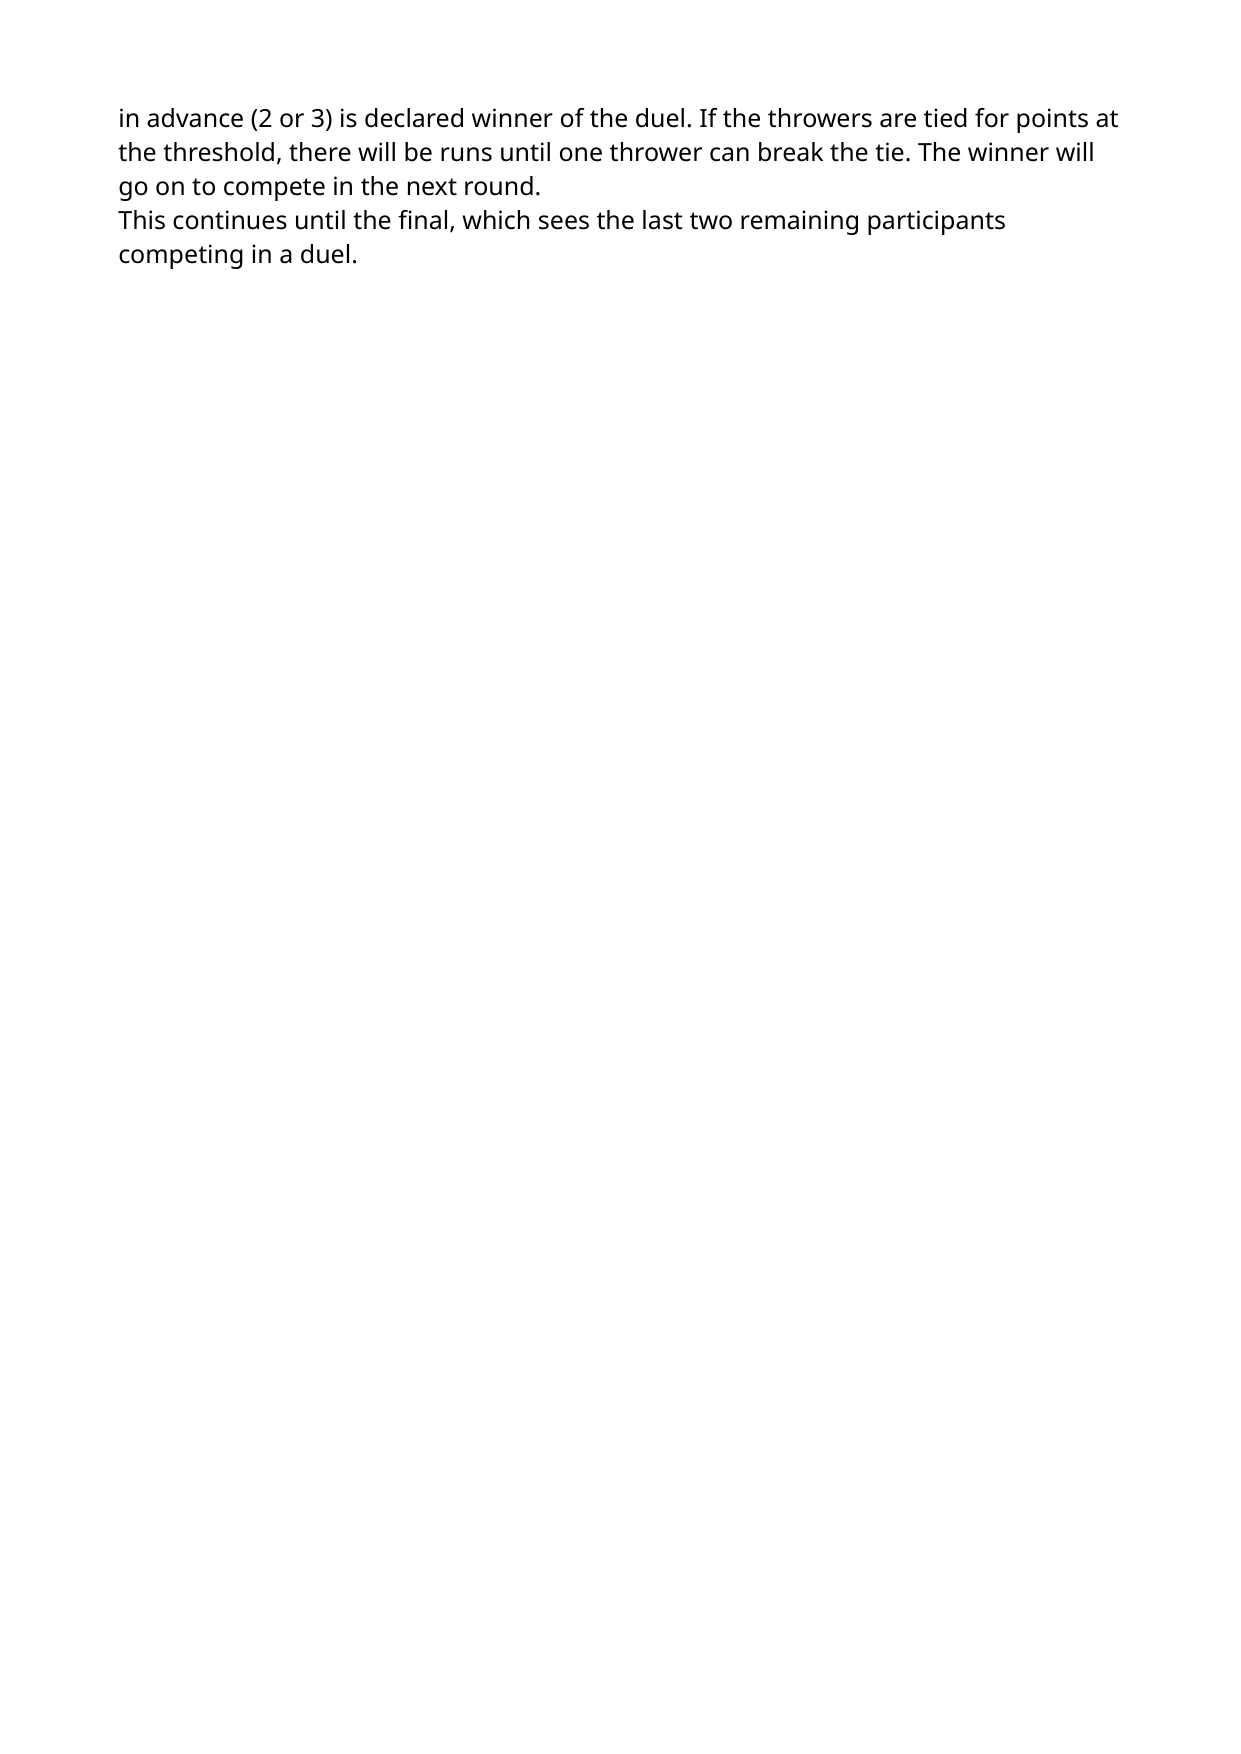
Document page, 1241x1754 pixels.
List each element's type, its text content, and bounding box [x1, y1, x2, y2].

text This continues until the final, which sees the last two remaining participants competing in a duel. [118, 203, 1122, 271]
text in advance (2 or 3) is declared winner of the duel. If the throwers are tied for points at the threshold, there will be runs until one thrower can break the tie. The winner will go on to compete in the next round. [118, 100, 1122, 203]
